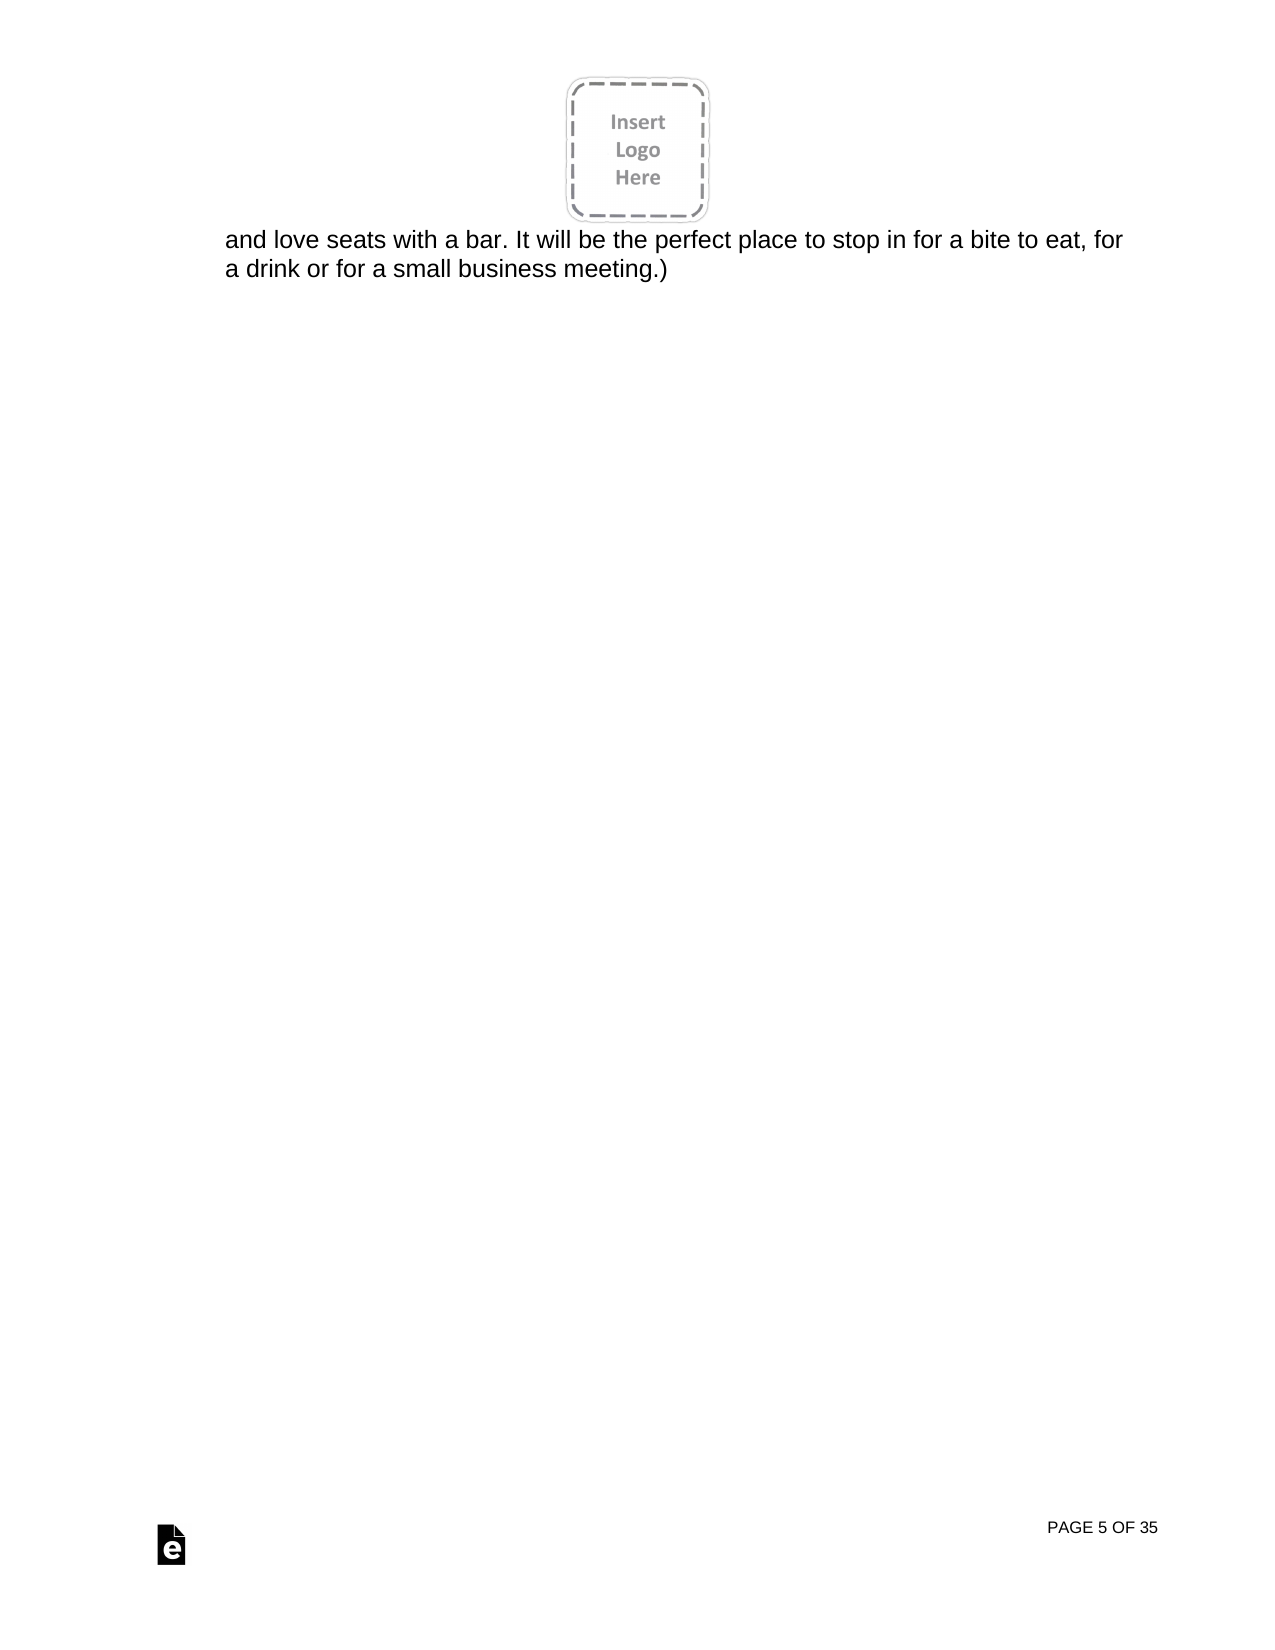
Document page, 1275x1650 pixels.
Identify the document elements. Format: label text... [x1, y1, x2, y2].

text and love seats with a bar. It will be the perfect place to stop in for a bite to eat, for a drink or for a small business meeting.) [225, 225, 1125, 282]
